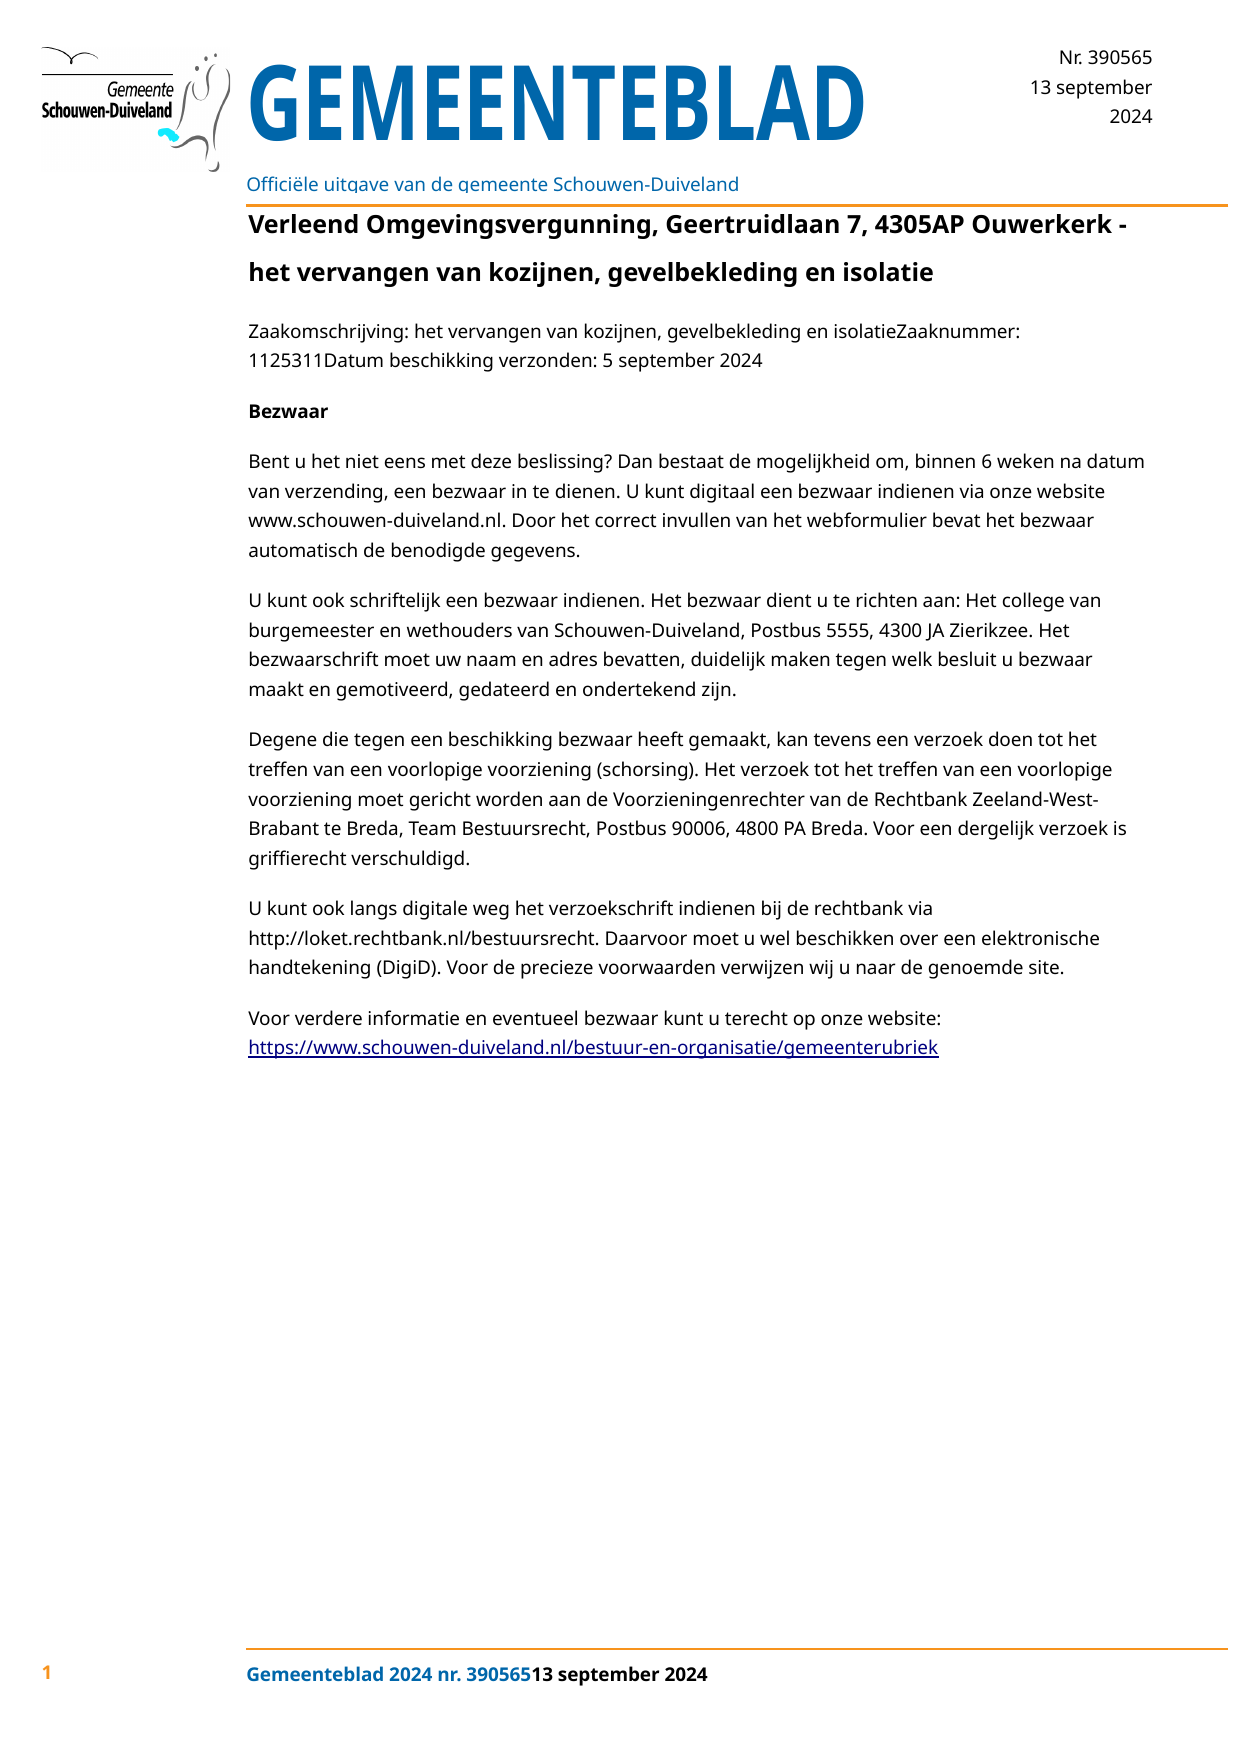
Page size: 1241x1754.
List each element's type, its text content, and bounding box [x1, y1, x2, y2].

picture [41, 47, 231, 172]
text Bent u het niet eens met deze beslissing? Dan bestaat de mogelijkheid om, binnen 6 weken na datum van verzending, een bezwaar in te dienen. U kunt digitaal een bezwaar indienen via onze website www.schouwen-duiveland.nl. Door het correct invullen van het webformulier bevat het bezwaar automatisch de benodigde gegevens. [248, 448, 1152, 563]
text Degene die tegen een beschikking bezwaar heeft gemaakt, kan tevens een verzoek doen tot het treffen van een voorlopige voorziening (schorsing). Het verzoek tot het treffen van een voorlopige voorziening moet gericht worden aan de Voorzieningenrechter van de Rechtbank Zeeland-West-Brabant te Breda, Team Bestuursrecht, Postbus 90006, 4800 PA Breda. Voor een dergelijk verzoek is griffierecht verschuldigd. [248, 727, 1152, 871]
text U kunt ook schriftelijk een bezwaar indienen. Het bezwaar dient u te richten aan: Het college van burgemeester en wethouders van Schouwen-Duiveland, Postbus 5555, 4300 JA Zierikzee. Het bezwaarschrift moet uw naam en adres bevatten, duidelijk maken tegen welk besluit u bezwaar maakt en gemotiveerd, gedateerd en ondertekend zijn. [248, 587, 1152, 702]
text Bezwaar [248, 398, 1152, 424]
text Zaakomschrijving: het vervangen van kozijnen, gevelbekleding en isolatieZaaknummer: 1125311Datum beschikking verzonden: 5 september 2024 [248, 318, 1152, 373]
text U kunt ook langs digitale weg het verzoekschrift indienen bij de rechtbank via http://loket.rechtbank.nl/bestuursrecht. Daarvoor moet u wel beschikken over een elektronische handtekening (DigiD). Voor de precieze voorwaarden verwijzen wij u naar de genoemde site. [248, 895, 1152, 980]
text Verleend Omgevingsvergunning, Geertruidlaan 7, 4305AP Ouwerkerk - het vervangen van kozijnen, gevelbekleding en isolatie [248, 207, 1152, 288]
text Voor verdere informatie en eventueel bezwaar kunt u terecht op onze website: https://www.schouwen-duiveland.nl/bestuur-en-organisatie/gemeenterubriek [248, 1005, 1152, 1060]
